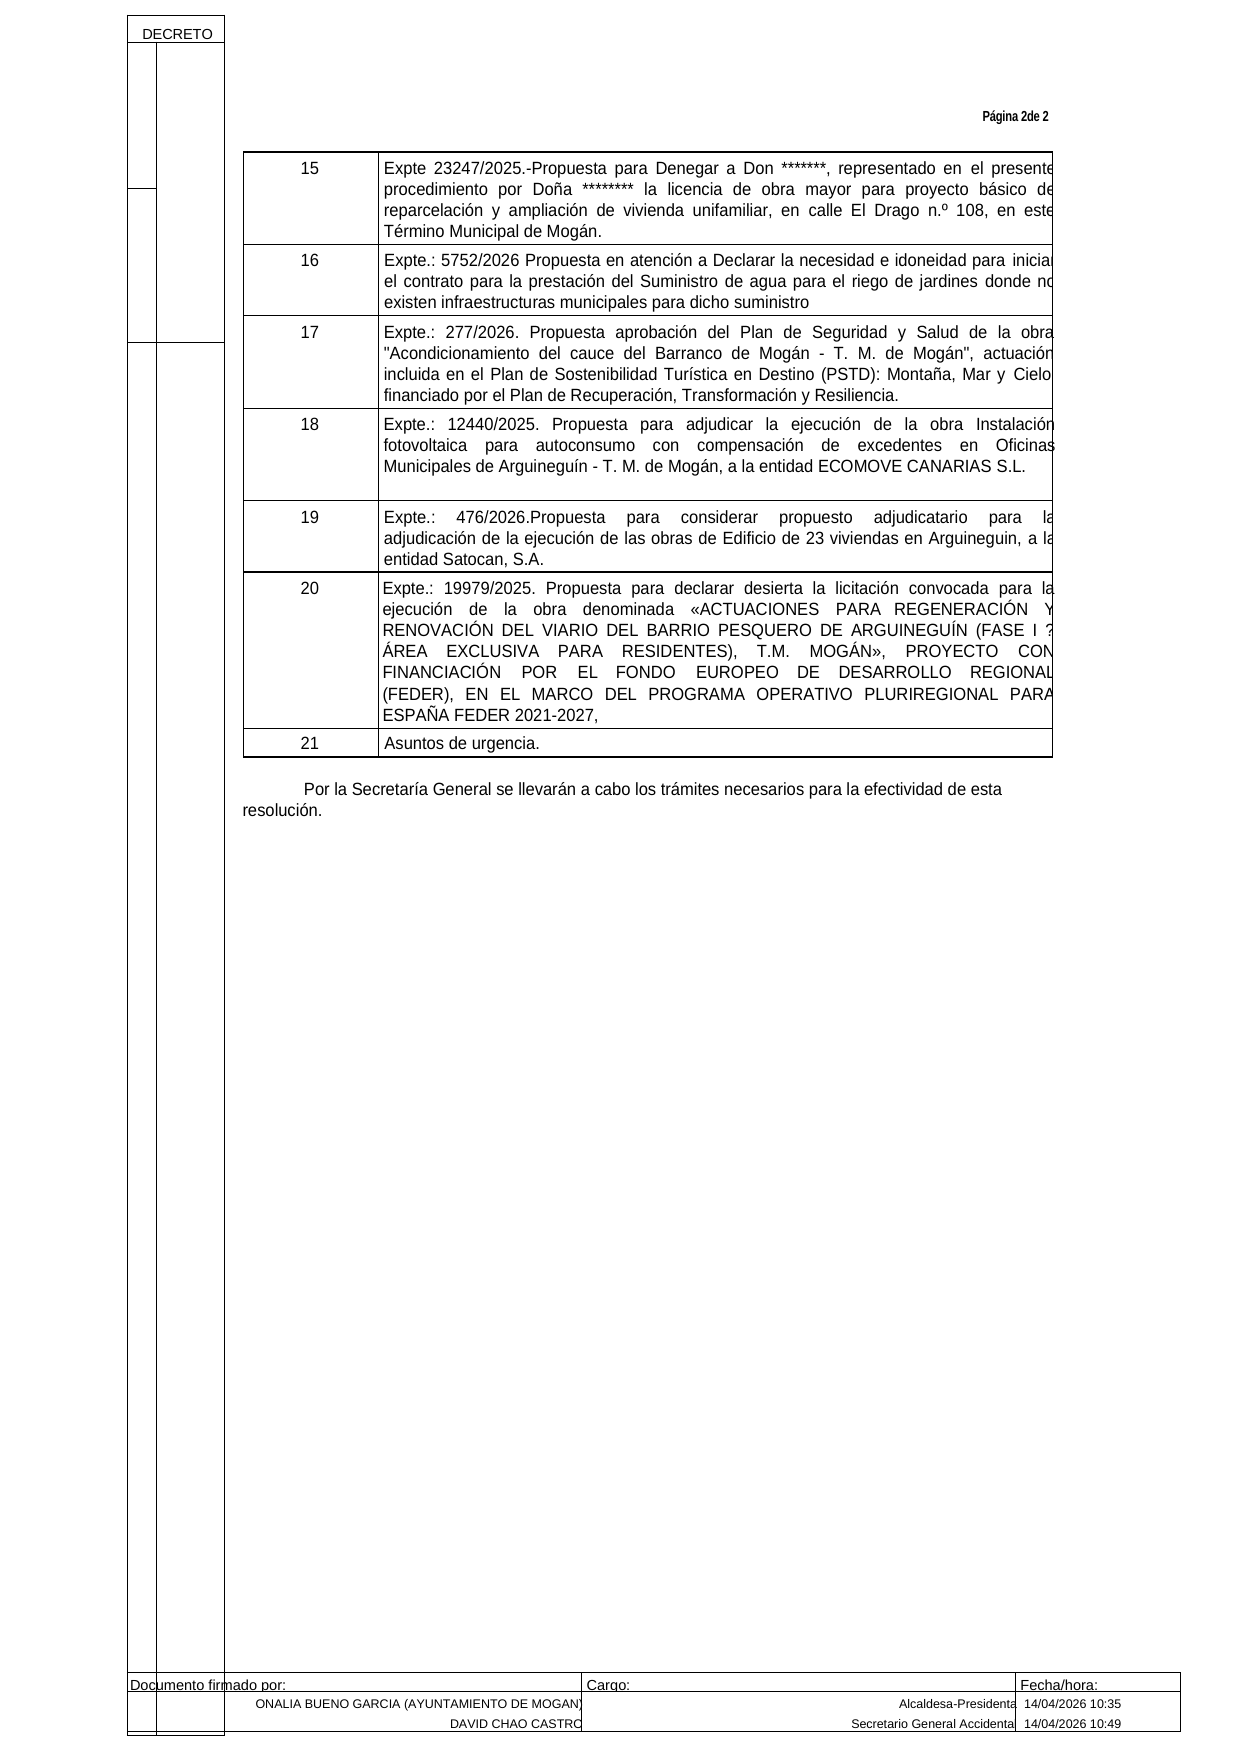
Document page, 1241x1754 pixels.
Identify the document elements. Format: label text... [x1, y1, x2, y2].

table_cell 14/04/2026 10:35 14/04/2026 10:49 [1016, 1692, 1180, 1731]
table_cell Expte.: 19979/2025. Propuesta para declarar desierta la licitación convocada para la ejecución de la obra denominada «ACTUACIONES PARA REGENERACIÓN Y RENOVACIÓN DEL VIARIO DEL BARRIO PESQUERO DE ARGUINEGUÍN (FASE I ? ÁREA EXCLUSIVA PARA RESIDENTES), T.M. MOGÁN», PROYECTO CON FINANCIACIÓN POR EL FONDO EUROPEO DE DESARROLLO REGIONAL (FEDER), EN EL MARCO DEL PROGRAMA OPERATIVO PLURIREGIONAL PARA ESPAÑA FEDER 2021-2027, [379, 573, 1052, 727]
table_cell Expte.: 12440/2025. Propuesta para adjudicar la ejecución de la obra Instalación fotovoltaica para autoconsumo con compensación de excedentes en Oficinas Municipales de Arguineguín - T. M. de Mogán, a la entidad ECOMOVE CANARIAS S.L. [379, 409, 1052, 500]
table_header Fecha/hora: [1016, 1673, 1180, 1691]
table_cell ONALIA BUENO GARCIA (AYUNTAMIENTO DE MOGAN) DAVID CHAO CASTRO [128, 1692, 581, 1731]
table_cell 17 [244, 316, 378, 408]
text Página 2de 2 [982, 108, 1188, 124]
table_cell [157, 343, 224, 1672]
table_header 15 [244, 153, 378, 244]
table_cell 16 [244, 245, 378, 315]
table_cell Expte.: 476/2026.Propuesta para considerar propuesto adjudicatario para la adjudicación de la ejecución de las obras de Edificio de 23 viviendas en Arguineguin, a la entidad Satocan, S.A. [379, 501, 1052, 571]
table_cell [128, 189, 156, 342]
table_cell Expte.: 5752/2026 Propuesta en atención a Declarar la necesidad e idoneidad para iniciar el contrato para la prestación del Suministro de agua para el riego de jardines donde no existen infraestructuras municipales para dicho suministro [379, 245, 1052, 315]
text Por la Secretaría General se llevarán a cabo los trámites necesarios para la efectividad de esta resolución. [242, 778, 1063, 821]
table_cell 19 [244, 501, 378, 571]
table_cell 20 [244, 573, 378, 727]
table_cell [128, 343, 156, 1672]
table_header Expte 23247/2025.-Propuesta para Denegar a Don *******, representado en el presente procedimiento por Doña ******** la licencia de obra mayor para proyecto básico de reparcelación y ampliación de vivienda unifamiliar, en calle El Drago n.º 108, en este Término Municipal de Mogán. [379, 153, 1052, 244]
table_cell 18 [244, 409, 378, 500]
table_cell Alcaldesa-Presidenta Secretario General Accidental [582, 1692, 1015, 1731]
table_cell [157, 43, 224, 342]
table_cell Expte.: 277/2026. Propuesta aprobación del Plan de Seguridad y Salud de la obra "Acondicionamiento del cauce del Barranco de Mogán - T. M. de Mogán", actuación incluida en el Plan de Sostenibilidad Turística en Destino (PSTD): Montaña, Mar y Cielo, financiado por el Plan de Recuperación, Transformación y Resiliencia. [379, 316, 1052, 408]
table_header Cargo: [582, 1673, 1015, 1691]
table_cell Asuntos de urgencia. [379, 729, 1052, 756]
table_cell 21 [244, 729, 378, 756]
table_cell [128, 43, 156, 187]
table_header DECRETO [128, 16, 224, 42]
table_header Documento firmado por: [128, 1673, 581, 1691]
